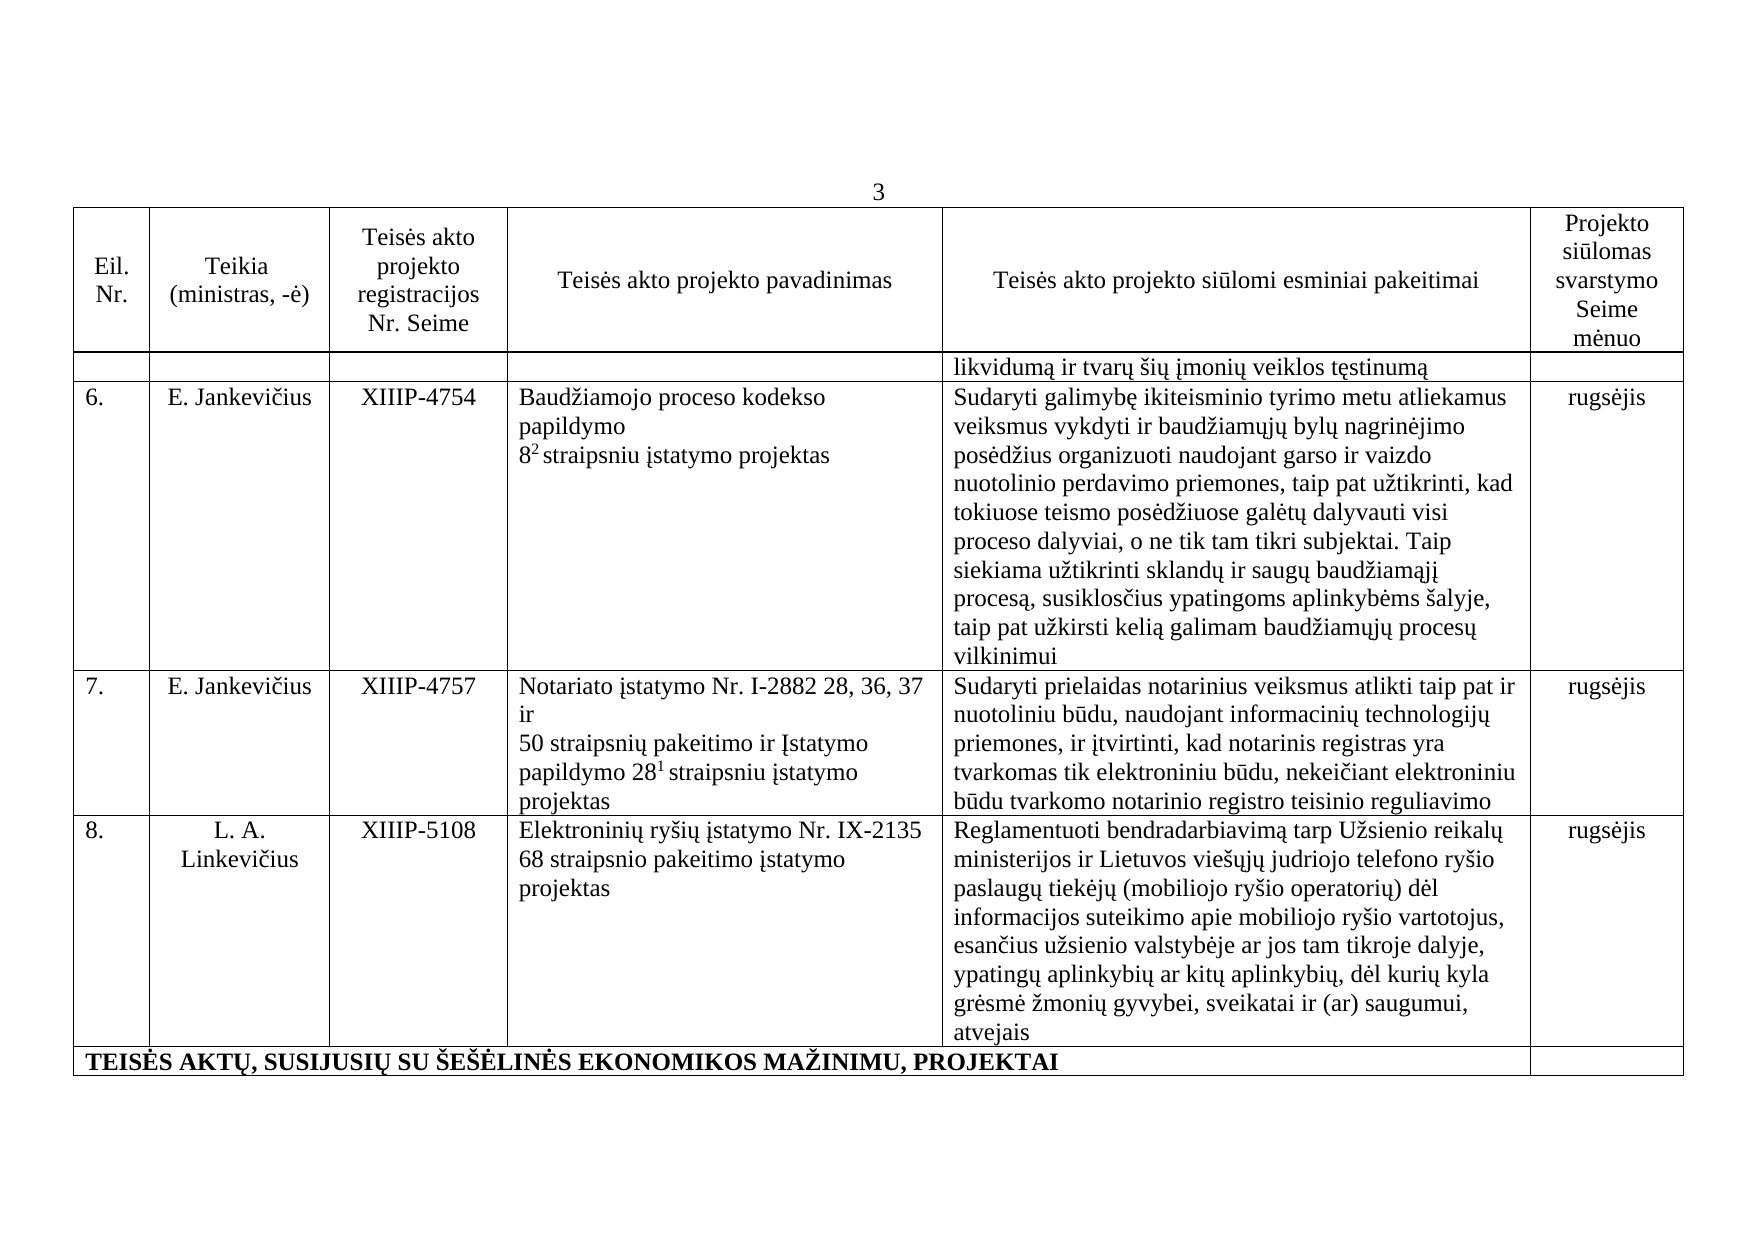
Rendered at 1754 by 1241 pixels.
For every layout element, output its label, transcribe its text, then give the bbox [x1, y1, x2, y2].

table_header Teisės akto projekto siūlomi esminiai pakeitimai [943, 208, 1530, 351]
table_cell 8. [74, 816, 149, 1046]
table_cell Notariato įstatymo Nr. I-2882 28, 36, 37 ir 50 straipsnių pakeitimo ir Įstatymo papildymo 281 straipsniu įstatymo projektas [508, 671, 942, 814]
table_header Teikia (ministras, -ė) [150, 208, 329, 351]
table_cell E. Jankevičius [150, 382, 329, 670]
table_cell 7. [74, 671, 149, 814]
table_cell Reglamentuoti bendradarbiavimą tarp Užsienio reikalų ministerijos ir Lietuvos viešųjų judriojo telefono ryšio paslaugų tiekėjų (mobiliojo ryšio operatorių) dėl informacijos suteikimo apie mobiliojo ryšio vartotojus, esančius užsienio valstybėje ar jos tam tikroje dalyje, ypatingų aplinkybių ar kitų aplinkybių, dėl kurių kyla grėsmė žmonių gyvybei, sveikatai ir (ar) saugumui, atvejais [943, 816, 1530, 1046]
table_cell E. Jankevičius [150, 671, 329, 814]
table_cell [1531, 353, 1683, 381]
table_cell likvidumą ir tvarų šių įmonių veiklos tęstinumą [943, 353, 1530, 381]
table_header Eil. Nr. [74, 208, 149, 351]
table_cell rugsėjis [1531, 382, 1683, 670]
table_cell rugsėjis [1531, 671, 1683, 814]
table_cell Baudžiamojo proceso kodekso papildymo 82 straipsniu įstatymo projektas [508, 382, 942, 670]
table_cell [74, 353, 149, 381]
table_cell 6. [74, 382, 149, 670]
table_header Teisės akto projekto registracijos Nr. Seime [330, 208, 507, 351]
table_cell L. A. Linkevičius [150, 816, 329, 1046]
table_cell rugsėjis [1531, 816, 1683, 1046]
table_cell TEISĖS AKTŲ, SUSIJUSIŲ SU ŠEŠĖLINĖS EKONOMIKOS MAŽINIMU, PROJEKTAI [74, 1047, 1530, 1075]
table_cell Sudaryti galimybę ikiteisminio tyrimo metu atliekamus veiksmus vykdyti ir baudžiamųjų bylų nagrinėjimo posėdžius organizuoti naudojant garso ir vaizdo nuotolinio perdavimo priemones, taip pat užtikrinti, kad tokiuose teismo posėdžiuose galėtų dalyvauti visi proceso dalyviai, o ne tik tam tikri subjektai. Taip siekiama užtikrinti sklandų ir saugų baudžiamąjį procesą, susiklosčius ypatingoms aplinkybėms šalyje, taip pat užkirsti kelią galimam baudžiamųjų procesų vilkinimui [943, 382, 1530, 670]
table_header Projekto siūlomas svarstymo Seime mėnuo [1531, 208, 1683, 351]
table_cell [330, 353, 507, 381]
table_cell XIIIP-4757 [330, 671, 507, 814]
table_cell [508, 353, 942, 381]
table_header Teisės akto projekto pavadinimas [508, 208, 942, 351]
table_cell [150, 353, 329, 381]
table_cell Elektroninių ryšių įstatymo Nr. IX-2135 68 straipsnio pakeitimo įstatymo projektas [508, 816, 942, 1046]
table_cell [1531, 1047, 1683, 1075]
table_cell XIIIP-5108 [330, 816, 507, 1046]
table_cell Sudaryti prielaidas notarinius veiksmus atlikti taip pat ir nuotoliniu būdu, naudojant informacinių technologijų priemones, ir įtvirtinti, kad notarinis registras yra tvarkomas tik elektroniniu būdu, nekeičiant elektroniniu būdu tvarkomo notarinio registro teisinio reguliavimo [943, 671, 1530, 814]
table_cell XIIIP-4754 [330, 382, 507, 670]
